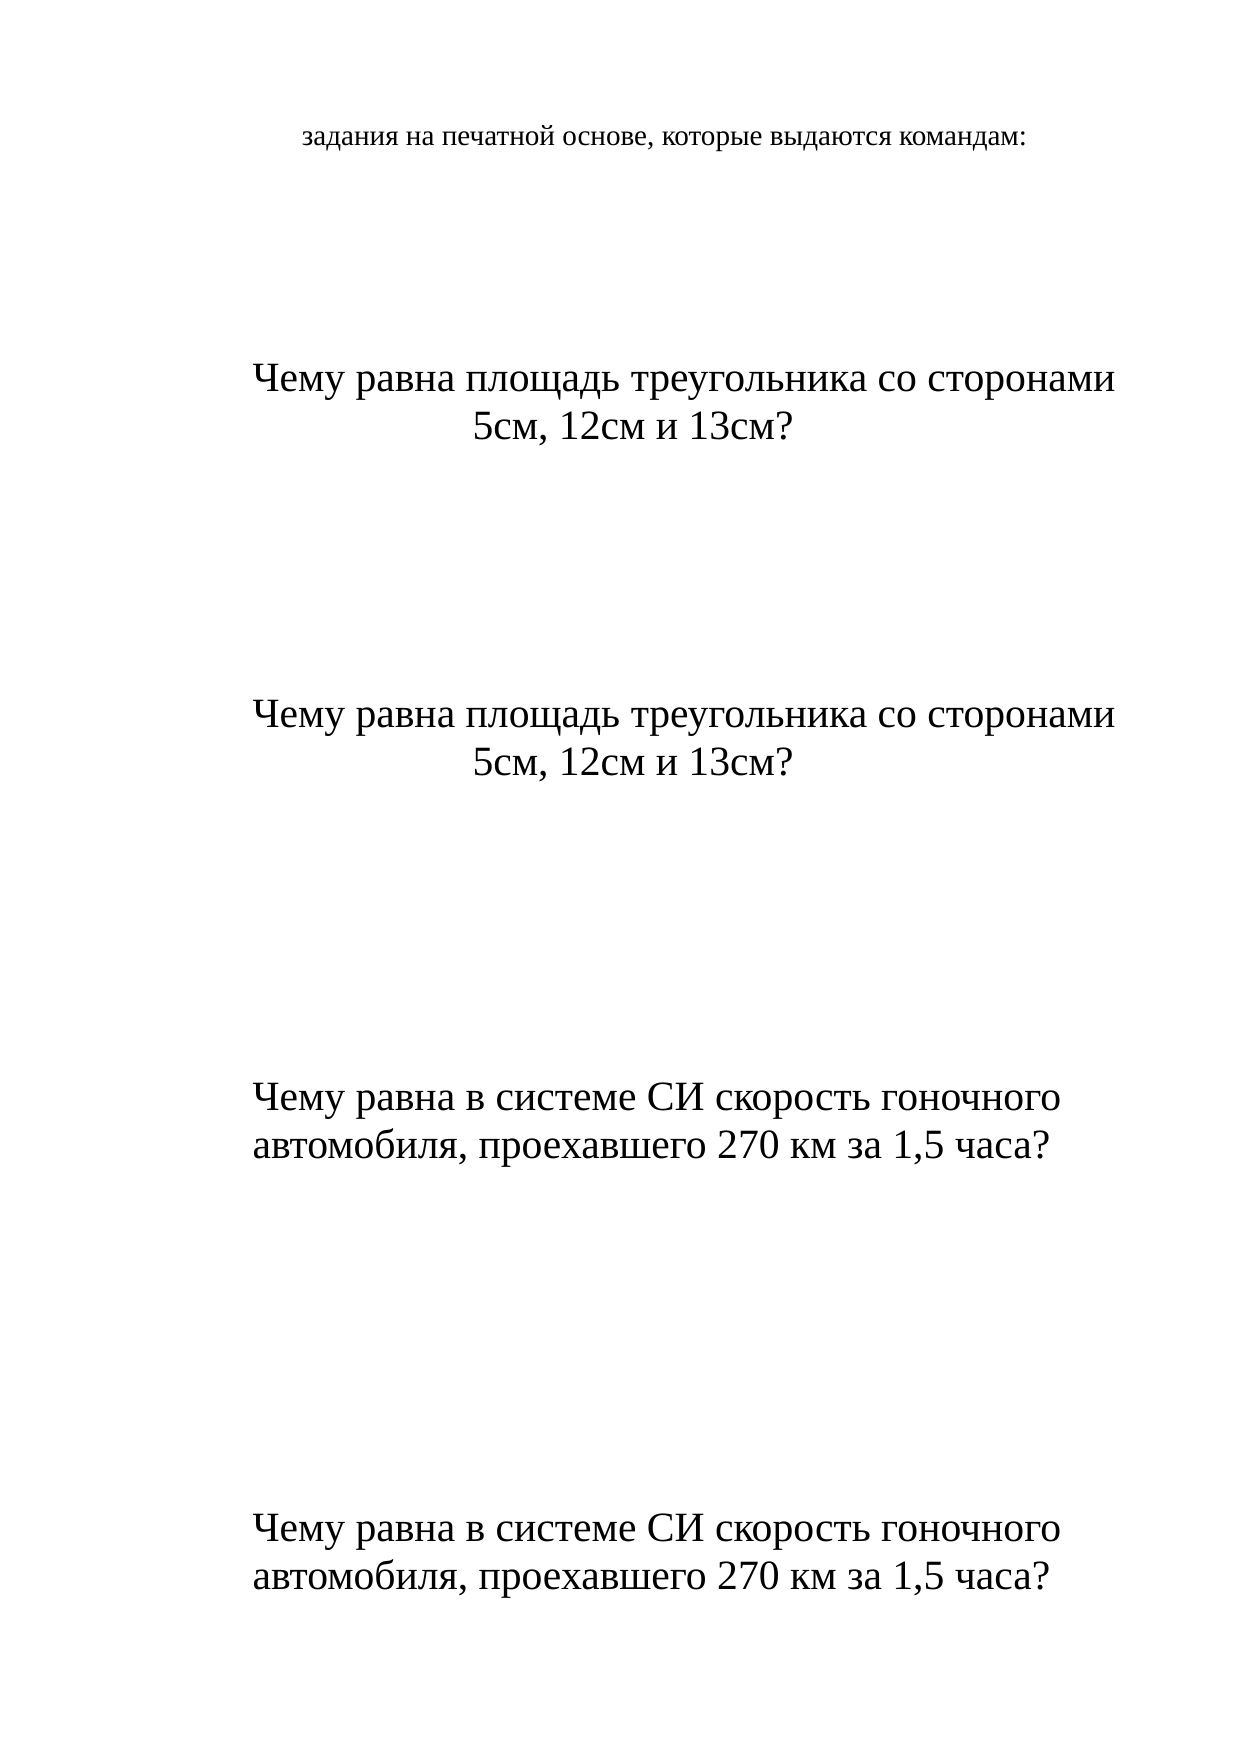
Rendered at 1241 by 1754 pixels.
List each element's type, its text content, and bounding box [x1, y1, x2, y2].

list Чему равна площадь треугольника со сторонами [215, 688, 1152, 736]
list Чему равна в системе СИ скорость гоночного автомобиля, проехавшего 270 км за 1,5 часа? [215, 1503, 1152, 1599]
list 5см, 12см и 13см? [215, 736, 1152, 784]
list Чему равна площадь треугольника со сторонами 5см, 12см и 13см? [215, 353, 1152, 449]
list Чему равна в системе СИ скорость гоночного автомобиля, проехавшего 270 км за 1,5 часа? [215, 1072, 1152, 1167]
text задания на печатной основе, которые выдаются командам: [177, 118, 1152, 152]
